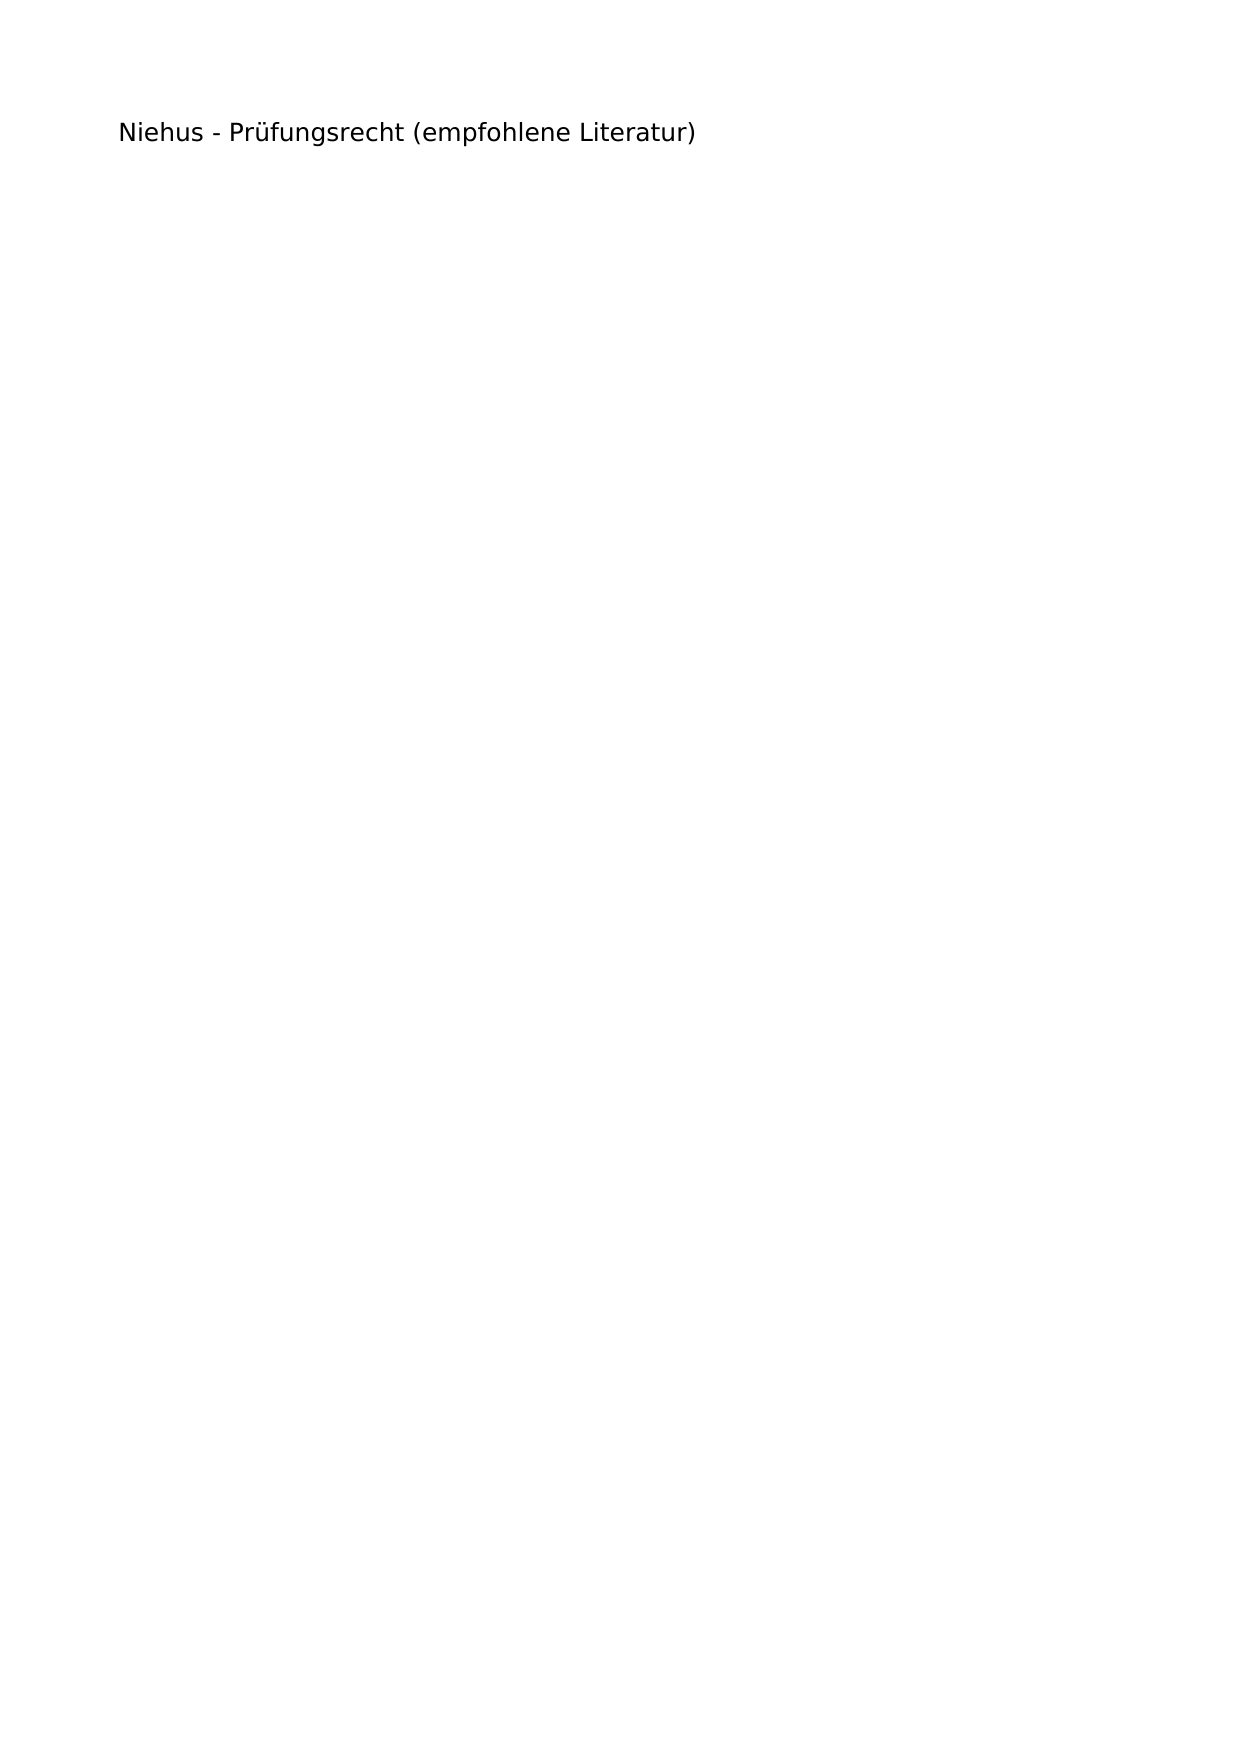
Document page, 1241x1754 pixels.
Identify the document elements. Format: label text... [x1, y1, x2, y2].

text Niehus - Prüfungsrecht (empfohlene Literatur) [118, 118, 1122, 147]
